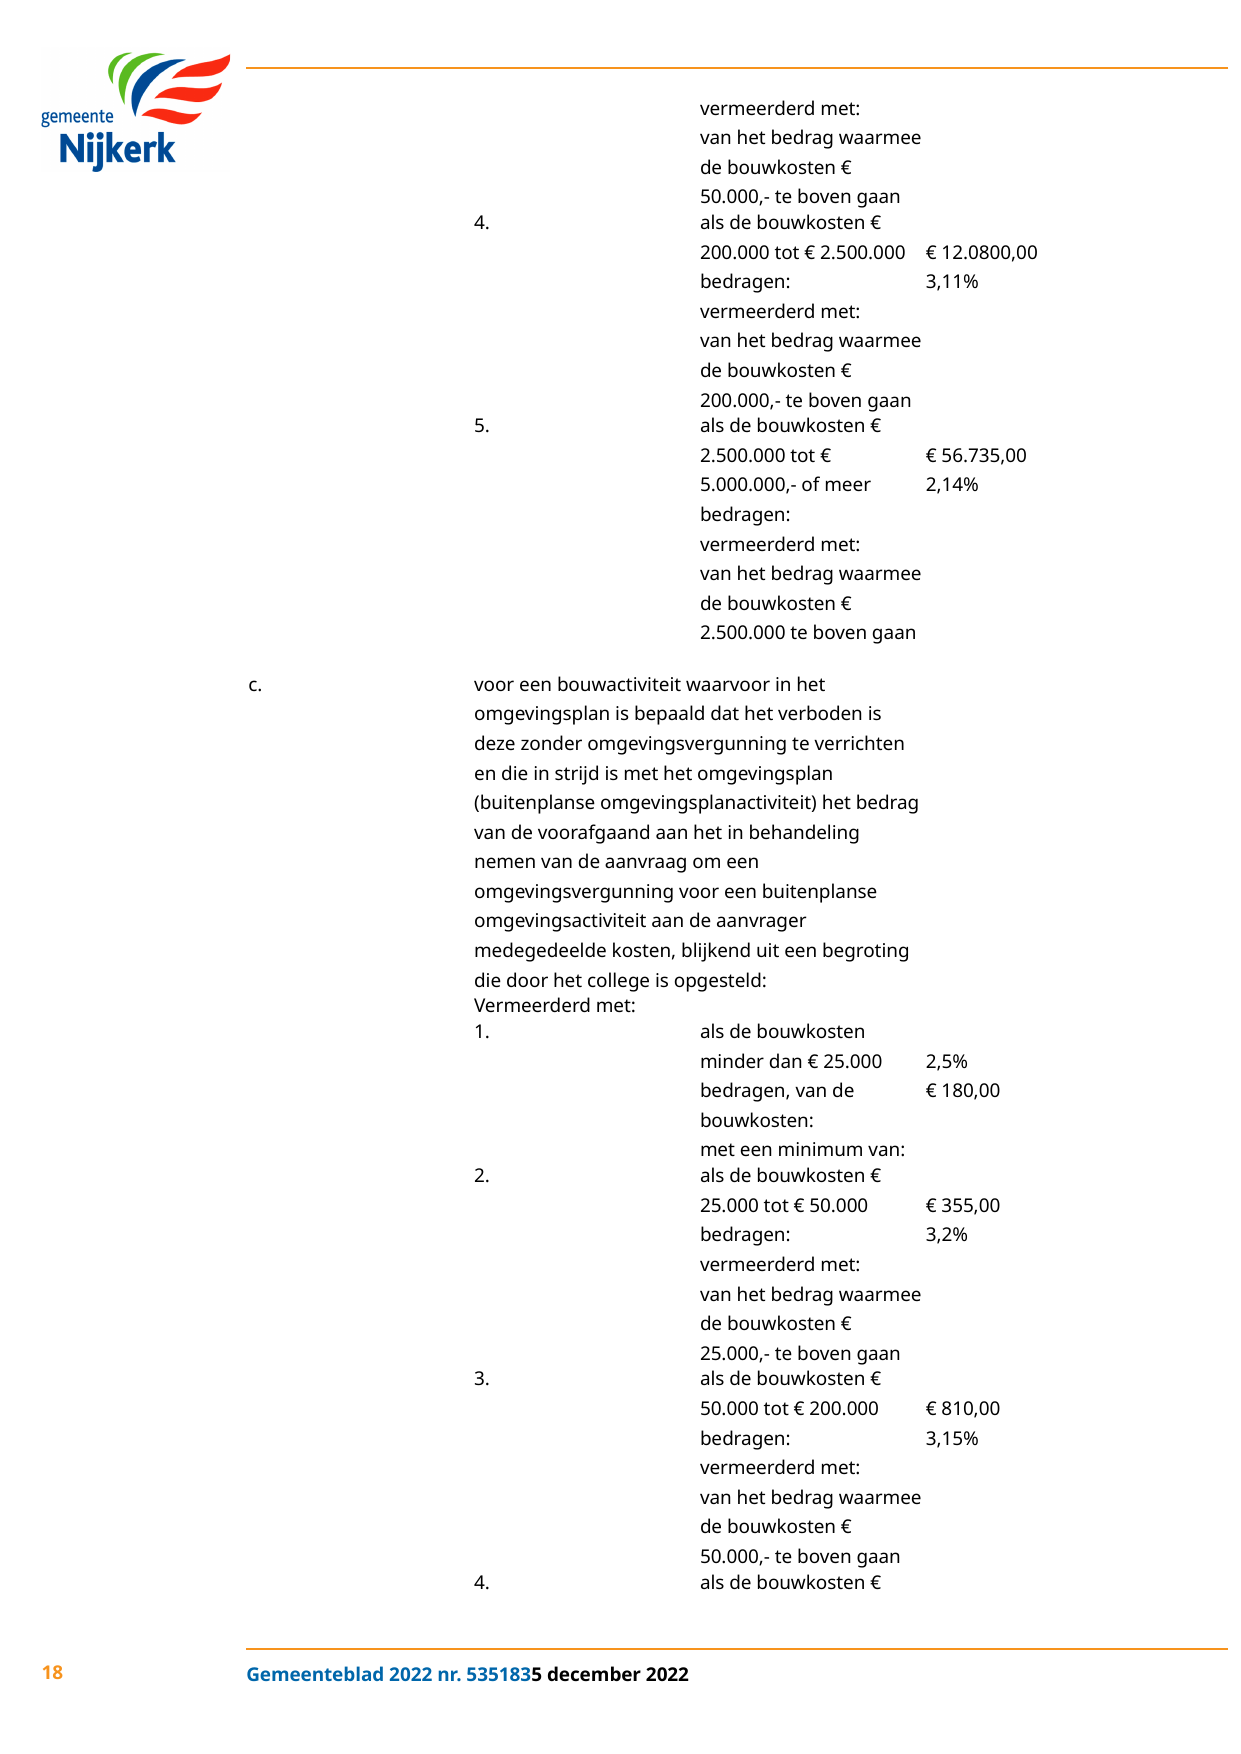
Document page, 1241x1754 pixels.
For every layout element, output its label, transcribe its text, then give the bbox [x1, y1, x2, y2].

table_cell € 12.0800,00 3,11% [926, 209, 1152, 412]
table_cell [926, 1569, 1152, 1594]
table_cell [248, 1366, 474, 1569]
table_cell € 810,00 3,15% [926, 1366, 1152, 1569]
table_cell [248, 993, 474, 1018]
table_cell [248, 1569, 474, 1594]
table_cell [248, 413, 474, 645]
table_cell € 355,00 3,2% [926, 1163, 1152, 1366]
table_cell [248, 1163, 474, 1366]
table_cell vermeerderd met: van het bedrag waarmee de bouwkosten € 50.000,- te boven gaan [700, 95, 926, 209]
table_cell 2. [474, 1163, 700, 1366]
table_cell [926, 993, 1152, 1018]
table_cell als de bouwkosten minder dan € 25.000 bedragen, van de bouwkosten: met een minimum van: [700, 1018, 926, 1162]
table_cell voor een bouwactiviteit waarvoor in het omgevingsplan is bepaald dat het verboden is deze zonder omgevingsvergunning te verrichten en die in strijd is met het omgevingsplan (buitenplanse omgevingsplanactiviteit) het bedrag van de voorafgaand aan het in behandeling nemen van de aanvraag om een omgevingsvergunning voor een buitenplanse omgevingsactiviteit aan de aanvrager medegedeelde kosten, blijkend uit een begroting die door het college is opgesteld: [474, 671, 926, 993]
table_cell [474, 645, 926, 671]
table_cell [248, 95, 474, 209]
table_cell als de bouwkosten € 2.500.000 tot € 5.000.000,- of meer bedragen: vermeerderd met: van het bedrag waarmee de bouwkosten € 2.500.000 te boven gaan [700, 413, 926, 645]
table_cell [926, 95, 1152, 209]
table_cell 3. [474, 1366, 700, 1569]
table_cell [248, 209, 474, 412]
table_cell Vermeerderd met: [474, 993, 926, 1018]
table_cell [926, 671, 1152, 993]
table_cell als de bouwkosten € 200.000 tot € 2.500.000 bedragen: vermeerderd met: van het bedrag waarmee de bouwkosten € 200.000,- te boven gaan [700, 209, 926, 412]
table_cell c. [248, 671, 474, 993]
table_cell als de bouwkosten € 25.000 tot € 50.000 bedragen: vermeerderd met: van het bedrag waarmee de bouwkosten € 25.000,- te boven gaan [700, 1163, 926, 1366]
table_cell 5. [474, 413, 700, 645]
table_cell 2,5% € 180,00 [926, 1018, 1152, 1162]
table_cell [248, 645, 474, 671]
table_cell [474, 95, 700, 209]
table_cell [926, 645, 1152, 671]
picture [41, 47, 231, 172]
table_cell als de bouwkosten € 50.000 tot € 200.000 bedragen: vermeerderd met: van het bedrag waarmee de bouwkosten € 50.000,- te boven gaan [700, 1366, 926, 1569]
table_cell € 56.735,00 2,14% [926, 413, 1152, 645]
table_cell als de bouwkosten € [700, 1569, 926, 1594]
table_cell 4. [474, 209, 700, 412]
table_cell 1. [474, 1018, 700, 1162]
table_cell 4. [474, 1569, 700, 1594]
table_cell [248, 1018, 474, 1162]
